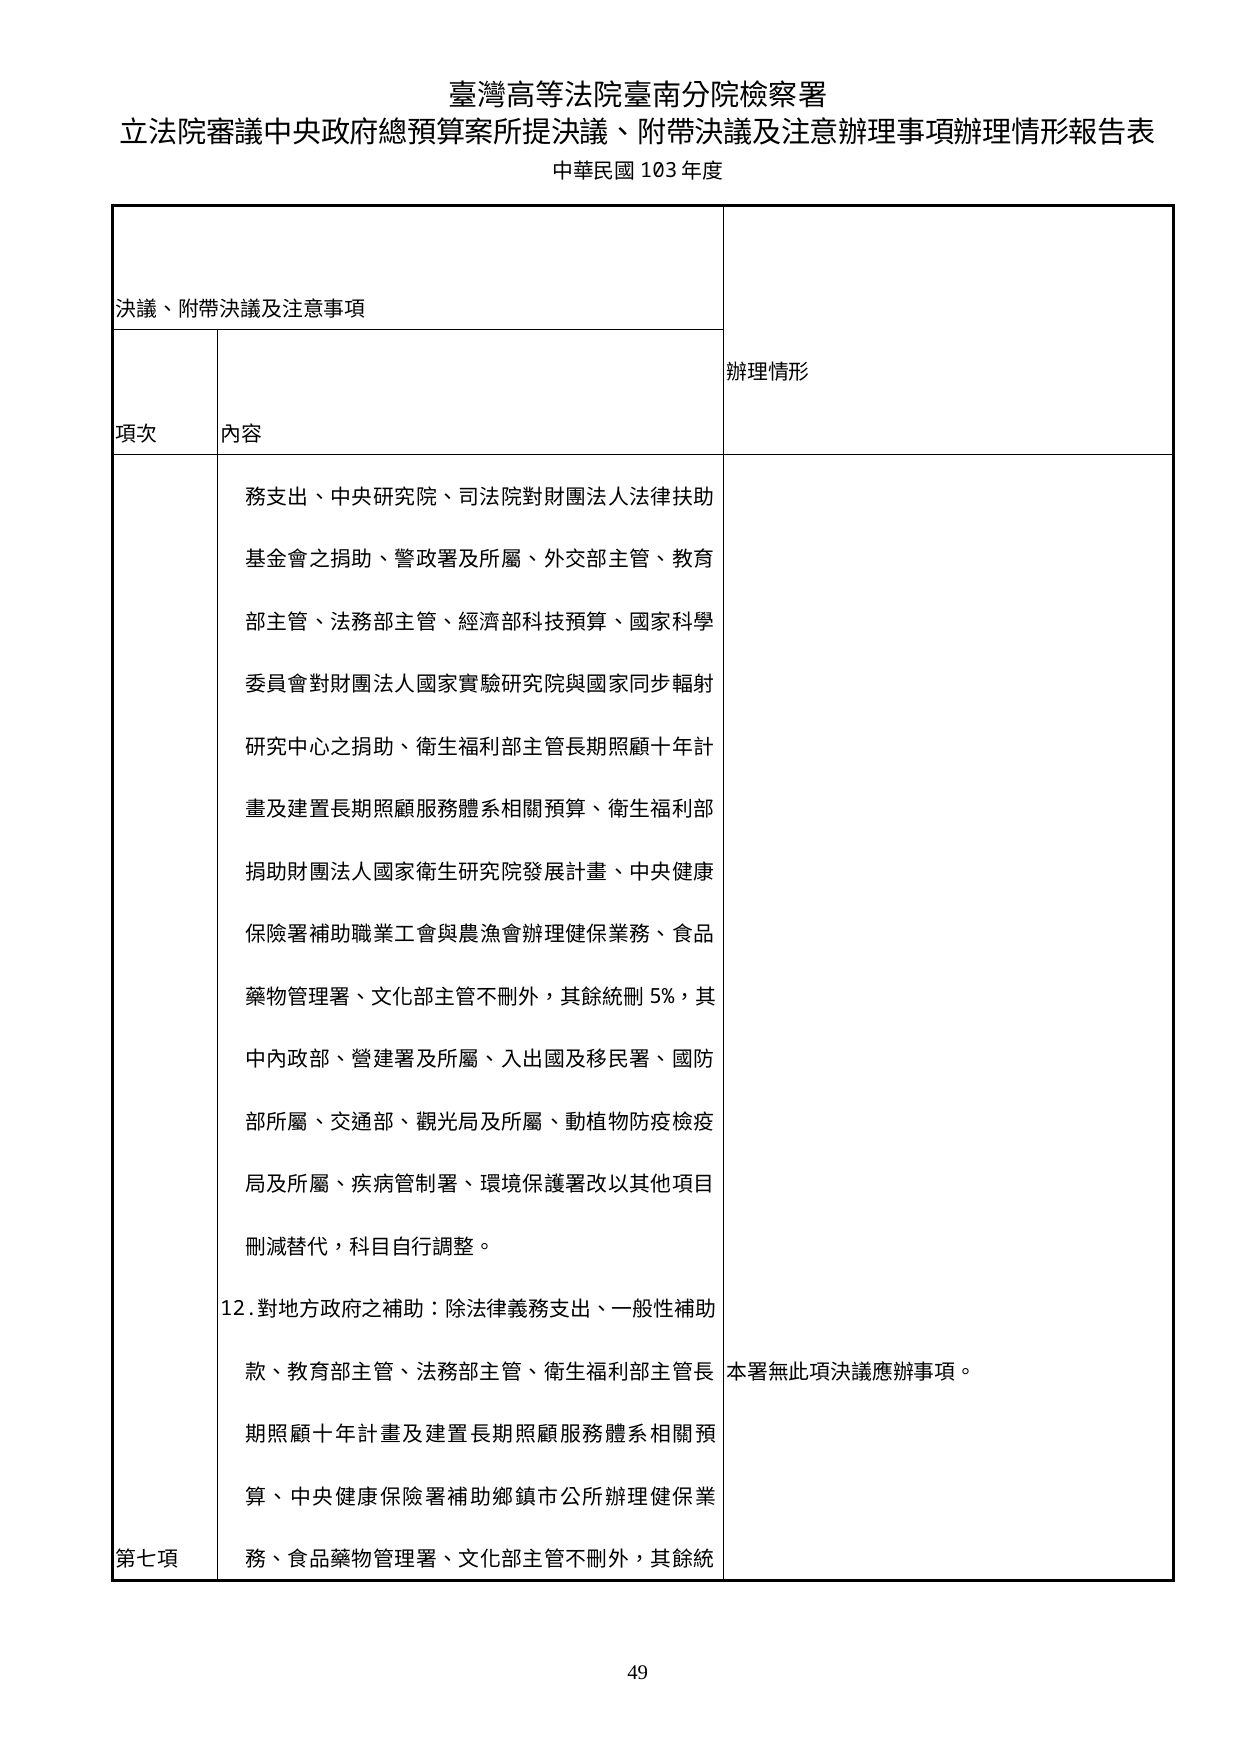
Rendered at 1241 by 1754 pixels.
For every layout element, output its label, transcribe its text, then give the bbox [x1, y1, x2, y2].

table_header 決議、附帶決議及注意事項 [114, 207, 723, 328]
table_header 辦理情形 [724, 207, 1172, 453]
table_cell 務支出、中央研究院、司法院對財團法人法律扶助基金會之捐助、警政署及所屬、外交部主管、教育部主管、法務部主管、經濟部科技預算、國家科學委員會對財團法人國家實驗研究院與國家同步輻射研究中心之捐助、衛生福利部主管長期照顧十年計畫及建置長期照顧服務體系相關預算、衛生福利部捐助財團法人國家衛生研究院發展計畫、中央健康保險署補助職業工會與農漁會辦理健保業務、食品藥物管理署、文化部主管不刪外，其餘統刪5%，其中內政部、營建署及所屬、入出國及移民署、國防部所屬、交通部、觀光局及所屬、動植物防疫檢疫局及所屬、疾病管制署、環境保護署改以其他項目刪減替代，科目自行調整。 12.對地方政府之補助：除法律義務支出、一般性補助款、教育部主管、法務部主管、衛生福利部主管長期照顧十年計畫及建置長期照顧服務體系相關預算、中央健康保險署補助鄉鎮市公所辦理健保業務、食品藥物管理署、文化部主管不刪外，其餘統 [218, 455, 723, 1578]
table_cell 內容 [218, 330, 723, 453]
table_cell 本署無此項決議應辦事項。 [724, 455, 1172, 1578]
table_cell 項次 [114, 330, 217, 453]
table_cell 第七項 [114, 455, 217, 1578]
